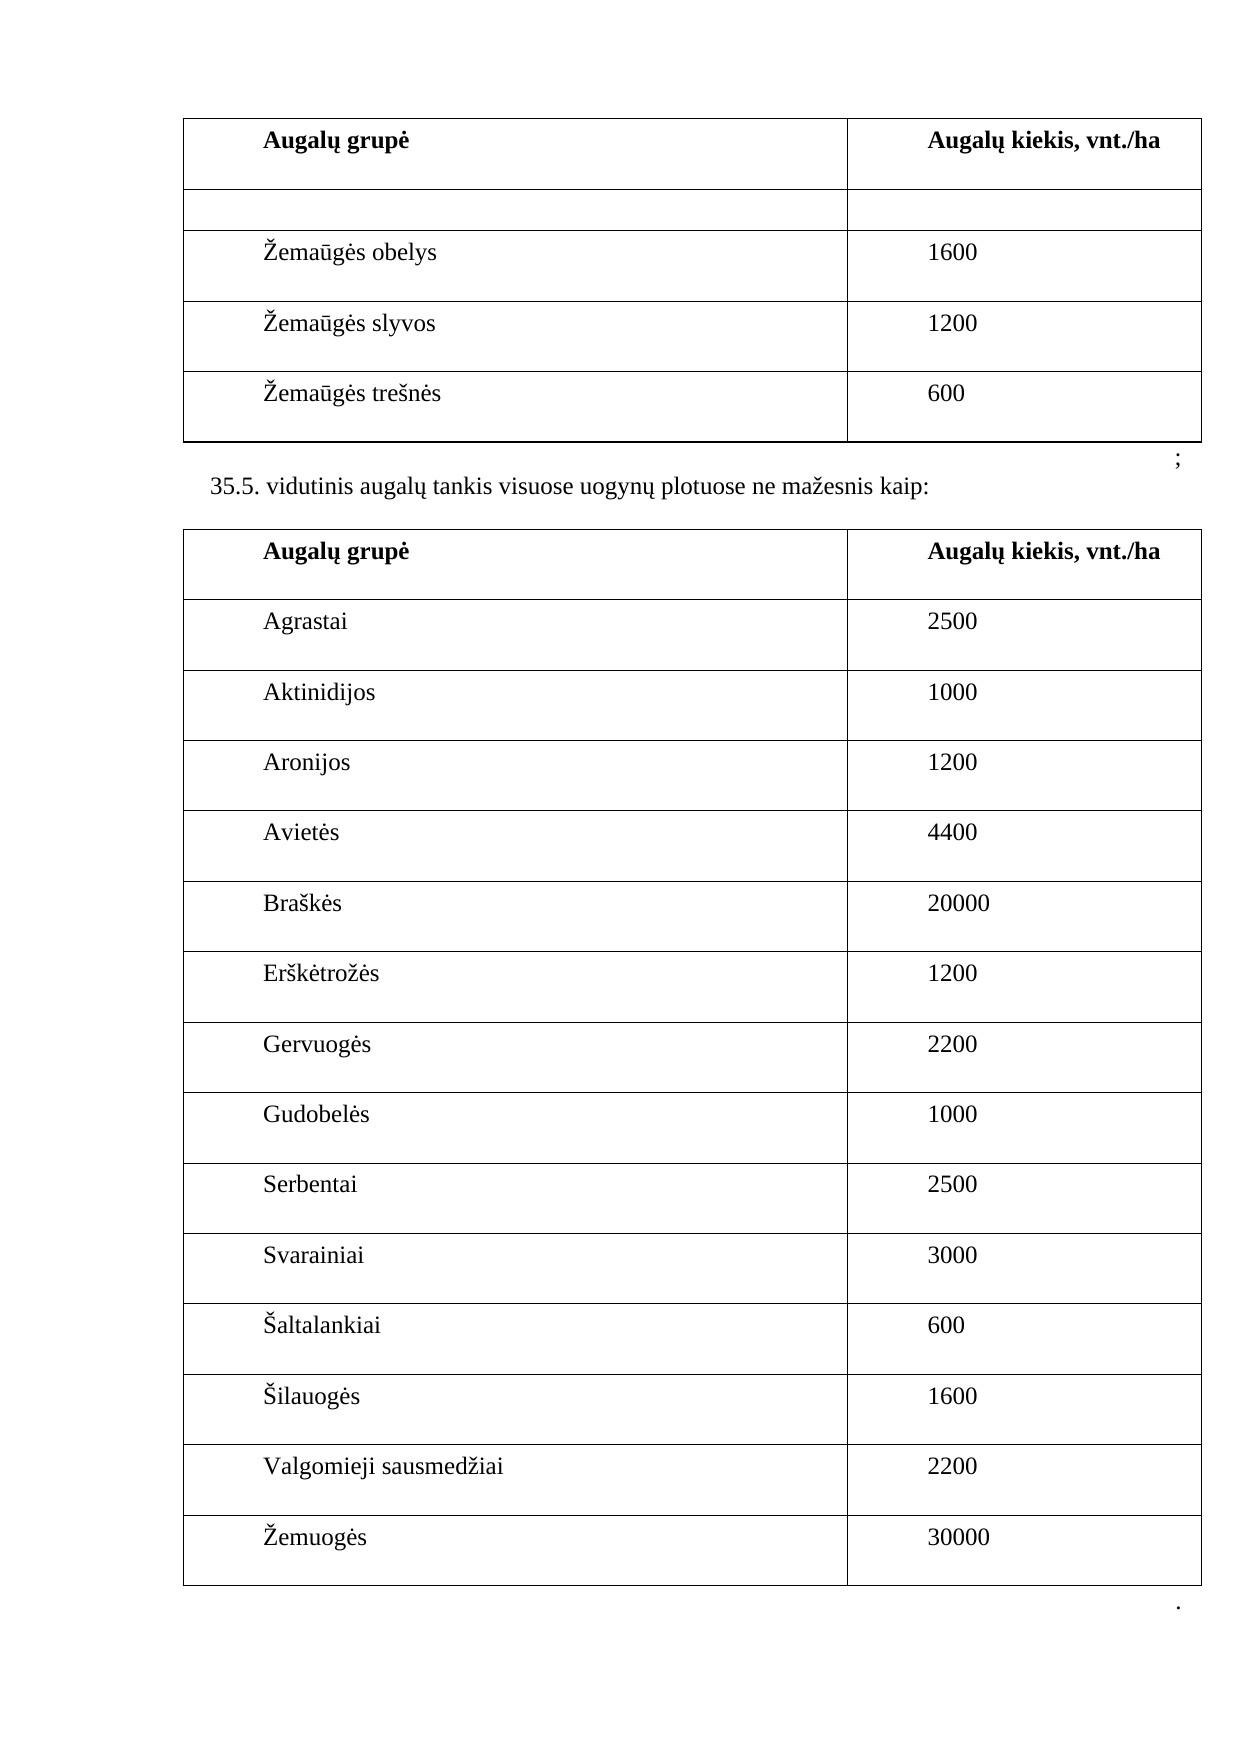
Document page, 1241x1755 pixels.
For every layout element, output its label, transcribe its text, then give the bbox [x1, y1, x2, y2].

table_cell Aronijos [184, 741, 847, 810]
table_cell 600 [848, 1304, 1201, 1374]
table_cell [184, 190, 847, 230]
table_cell Svarainiai [184, 1234, 847, 1303]
table_cell 20000 [848, 882, 1201, 951]
table_cell Žemuogės [184, 1516, 847, 1585]
table_cell 600 [848, 372, 1201, 441]
table_cell 1600 [848, 1375, 1201, 1444]
table_cell Erškėtrožės [184, 952, 847, 1022]
table_cell 2500 [848, 1164, 1201, 1233]
table_cell 3000 [848, 1234, 1201, 1303]
table_cell 30000 [848, 1516, 1201, 1585]
table_header Augalų grupė [184, 530, 847, 599]
table_header Augalų kiekis, vnt./ha [848, 530, 1201, 599]
table_cell 2200 [848, 1023, 1201, 1092]
table_cell Šilauogės [184, 1375, 847, 1444]
table_cell Serbentai [184, 1164, 847, 1233]
table_cell Žemaūgės slyvos [184, 302, 847, 371]
table_header Augalų grupė [184, 119, 847, 188]
table_cell 2200 [848, 1445, 1201, 1514]
table_cell Agrastai [184, 600, 847, 669]
text . [177, 1586, 1181, 1615]
table_cell Žemaūgės trešnės [184, 372, 847, 441]
table_cell Avietės [184, 811, 847, 881]
table_cell 4400 [848, 811, 1201, 881]
table_cell 1200 [848, 952, 1201, 1022]
table_cell 1000 [848, 1093, 1201, 1162]
table_cell 1000 [848, 671, 1201, 740]
table_cell Gervuogės [184, 1023, 847, 1092]
table_cell Valgomieji sausmedžiai [184, 1445, 847, 1514]
table_cell Gudobelės [184, 1093, 847, 1162]
table_cell Žemaūgės obelys [184, 231, 847, 301]
table_cell 2500 [848, 600, 1201, 669]
table_header Augalų kiekis, vnt./ha [848, 119, 1201, 188]
text 35.5. vidutinis augalų tankis visuose uogynų plotuose ne mažesnis kaip: [177, 471, 1181, 500]
table_cell Aktinidijos [184, 671, 847, 740]
table_cell 1600 [848, 231, 1201, 301]
table_cell Šaltalankiai [184, 1304, 847, 1374]
text ; [177, 442, 1181, 471]
table_cell [848, 190, 1201, 230]
table_cell 1200 [848, 302, 1201, 371]
table_cell Braškės [184, 882, 847, 951]
table_cell 1200 [848, 741, 1201, 810]
